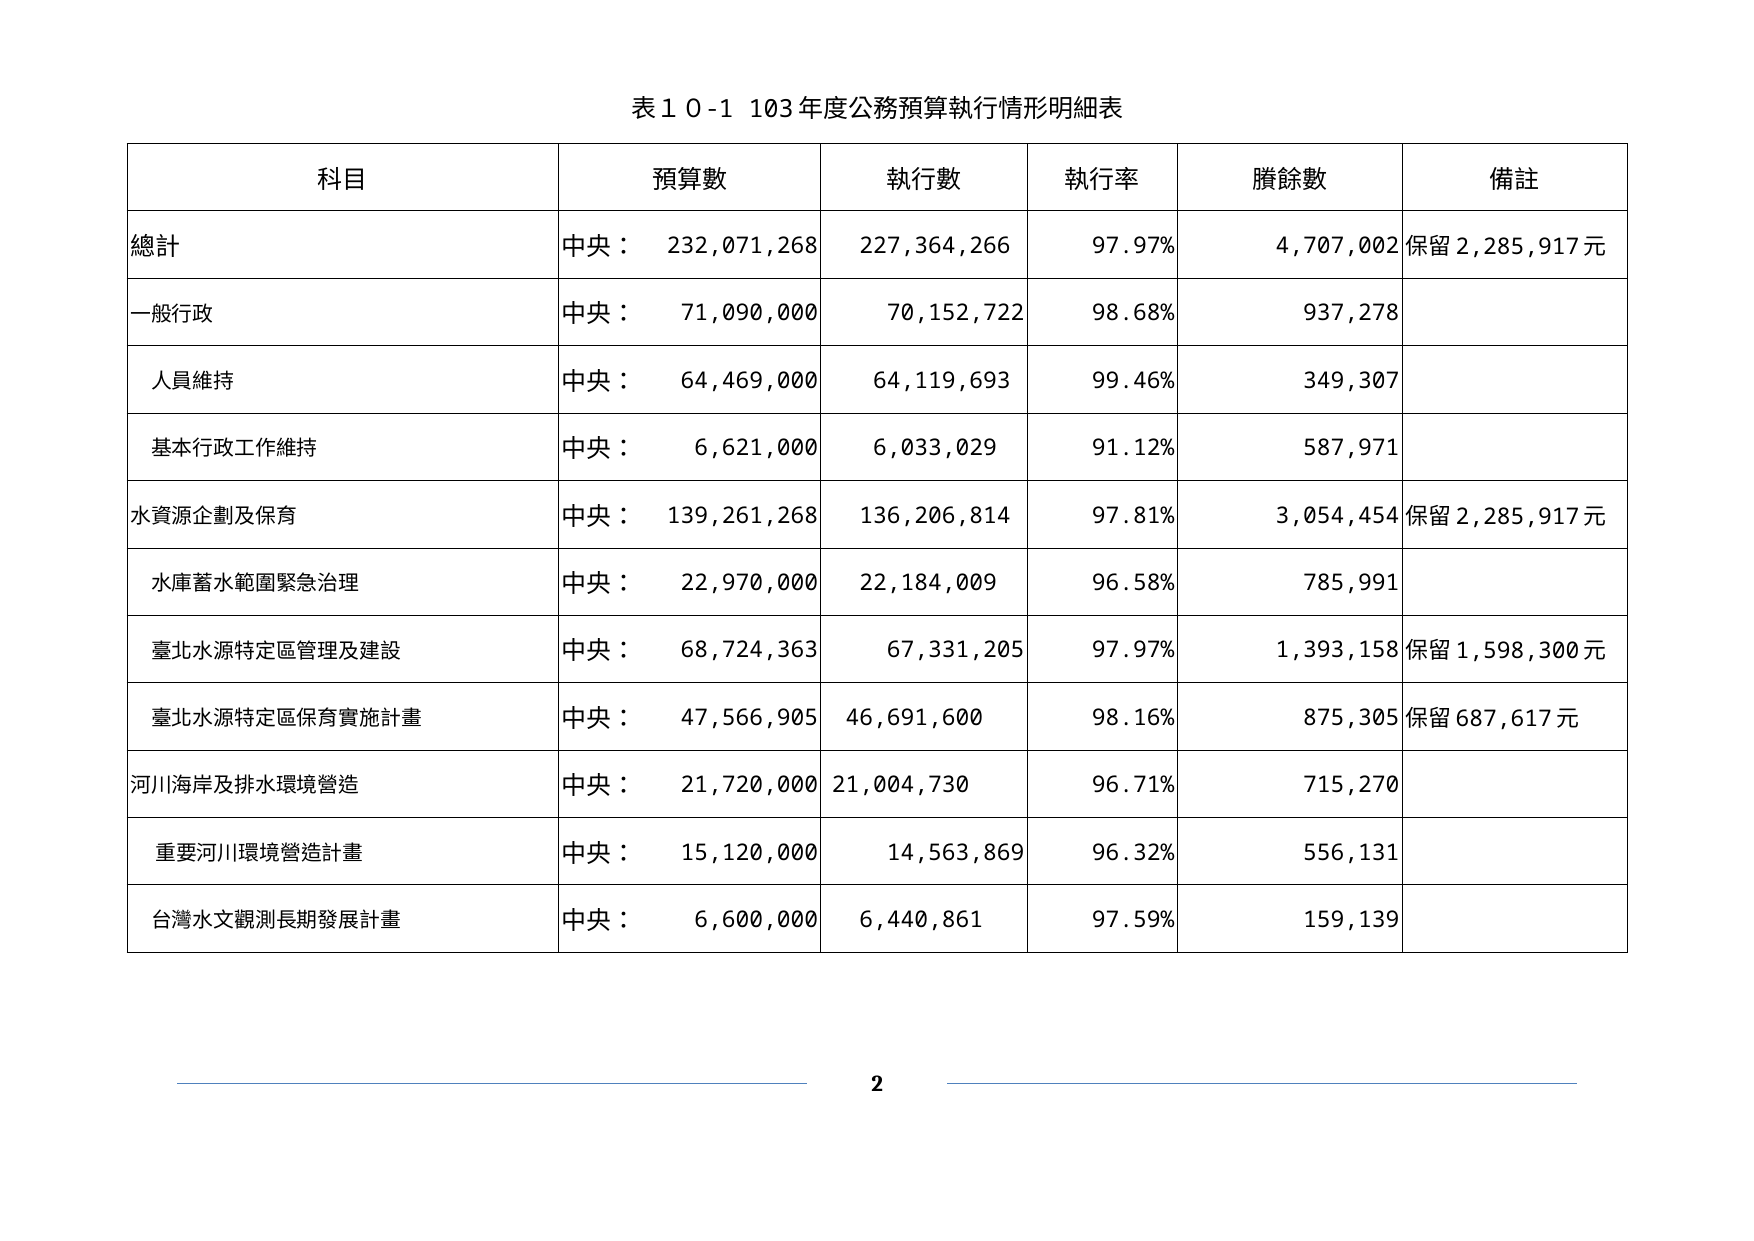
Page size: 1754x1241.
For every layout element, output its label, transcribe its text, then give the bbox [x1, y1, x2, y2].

table_cell 587,971 [1178, 414, 1402, 480]
table_cell 一般行政 [128, 279, 558, 345]
table_cell 159,139 [1178, 885, 1402, 952]
table_cell [1403, 885, 1627, 952]
table_cell 47,566,905 [652, 683, 820, 749]
table_cell 保留2,285,917元 [1403, 211, 1627, 278]
table_cell 台灣水文觀測長期發展計畫 [128, 885, 558, 952]
table_cell 中央： [559, 279, 652, 345]
table_cell 97.59% [1028, 885, 1177, 952]
table_cell 937,278 [1178, 279, 1402, 345]
table_cell 46,691,600 [821, 683, 1027, 749]
table_cell 中央： [559, 683, 652, 749]
table_cell 4,707,002 [1178, 211, 1402, 278]
table_cell 保留2,285,917元 [1403, 481, 1627, 547]
table_cell 中央： [559, 616, 652, 682]
table_cell 98.68% [1028, 279, 1177, 345]
table_cell 21,004,730 [821, 751, 1027, 817]
table_cell 136,206,814 [821, 481, 1027, 547]
table_cell 64,119,693 [821, 346, 1027, 413]
table_cell 96.32% [1028, 818, 1177, 884]
table_cell 總計 [128, 211, 558, 278]
table_cell 6,440,861 [821, 885, 1027, 952]
table_cell 97.97% [1028, 616, 1177, 682]
table_cell 水庫蓄水範圍緊急治理 [128, 549, 558, 615]
table_cell 保留1,598,300元 [1403, 616, 1627, 682]
table_cell 96.71% [1028, 751, 1177, 817]
table_cell 臺北水源特定區保育實施計畫 [128, 683, 558, 749]
table_cell 70,152,722 [821, 279, 1027, 345]
table_cell 22,184,009 [821, 549, 1027, 615]
table_cell 715,270 [1178, 751, 1402, 817]
table_cell 349,307 [1178, 346, 1402, 413]
table_cell [1403, 549, 1627, 615]
table_cell 71,090,000 [652, 279, 820, 345]
table_cell 6,621,000 [652, 414, 820, 480]
table_header 執行數 [821, 144, 1027, 210]
table_cell 21,720,000 [652, 751, 820, 817]
table_cell 中央： [559, 481, 652, 547]
table_header 科目 [128, 144, 558, 210]
table_cell [1403, 279, 1627, 345]
table_cell 6,033,029 [821, 414, 1027, 480]
table_cell 中央： [559, 549, 652, 615]
table_cell 67,331,205 [821, 616, 1027, 682]
table_cell 97.81% [1028, 481, 1177, 547]
table_cell [1403, 818, 1627, 884]
table_cell 14,563,869 [821, 818, 1027, 884]
table_cell 556,131 [1178, 818, 1402, 884]
table_cell 保留687,617元 [1403, 683, 1627, 749]
table_cell 96.58% [1028, 549, 1177, 615]
table_header 備註 [1403, 144, 1627, 210]
table_cell 中央： [559, 346, 652, 413]
table_cell 水資源企劃及保育 [128, 481, 558, 547]
table_cell 基本行政工作維持 [128, 414, 558, 480]
table_cell 227,364,266 [821, 211, 1027, 278]
table_cell 河川海岸及排水環境營造 [128, 751, 558, 817]
text 表１０‑1 103年度公務預算執行情形明細表 [177, 89, 1577, 125]
table_header 賸餘數 [1178, 144, 1402, 210]
table_cell 中央： [559, 818, 652, 884]
table_cell [1403, 414, 1627, 480]
table_cell 97.97% [1028, 211, 1177, 278]
table_cell 139,261,268 [652, 481, 820, 547]
table_cell 臺北水源特定區管理及建設 [128, 616, 558, 682]
table_header 預算數 [559, 144, 820, 210]
table_cell 232,071,268 [652, 211, 820, 278]
table_cell [1403, 751, 1627, 817]
table_cell 98.16% [1028, 683, 1177, 749]
table_cell 3,054,454 [1178, 481, 1402, 547]
table_header 執行率 [1028, 144, 1177, 210]
table_cell 99.46% [1028, 346, 1177, 413]
table_cell 22,970,000 [652, 549, 820, 615]
table_cell 91.12% [1028, 414, 1177, 480]
table_cell 中央： [559, 751, 652, 817]
table_cell 15,120,000 [652, 818, 820, 884]
table_cell 1,393,158 [1178, 616, 1402, 682]
table_cell 重要河川環境營造計畫 [128, 818, 558, 884]
table_cell 人員維持 [128, 346, 558, 413]
table_cell 中央： [559, 414, 652, 480]
table_cell 64,469,000 [652, 346, 820, 413]
table_cell 785,991 [1178, 549, 1402, 615]
table_cell 875,305 [1178, 683, 1402, 749]
table_cell 中央： [559, 885, 652, 952]
table_cell 6,600,000 [652, 885, 820, 952]
table_cell 68,724,363 [652, 616, 820, 682]
table_cell 中央： [559, 211, 652, 278]
table_cell [1403, 346, 1627, 413]
